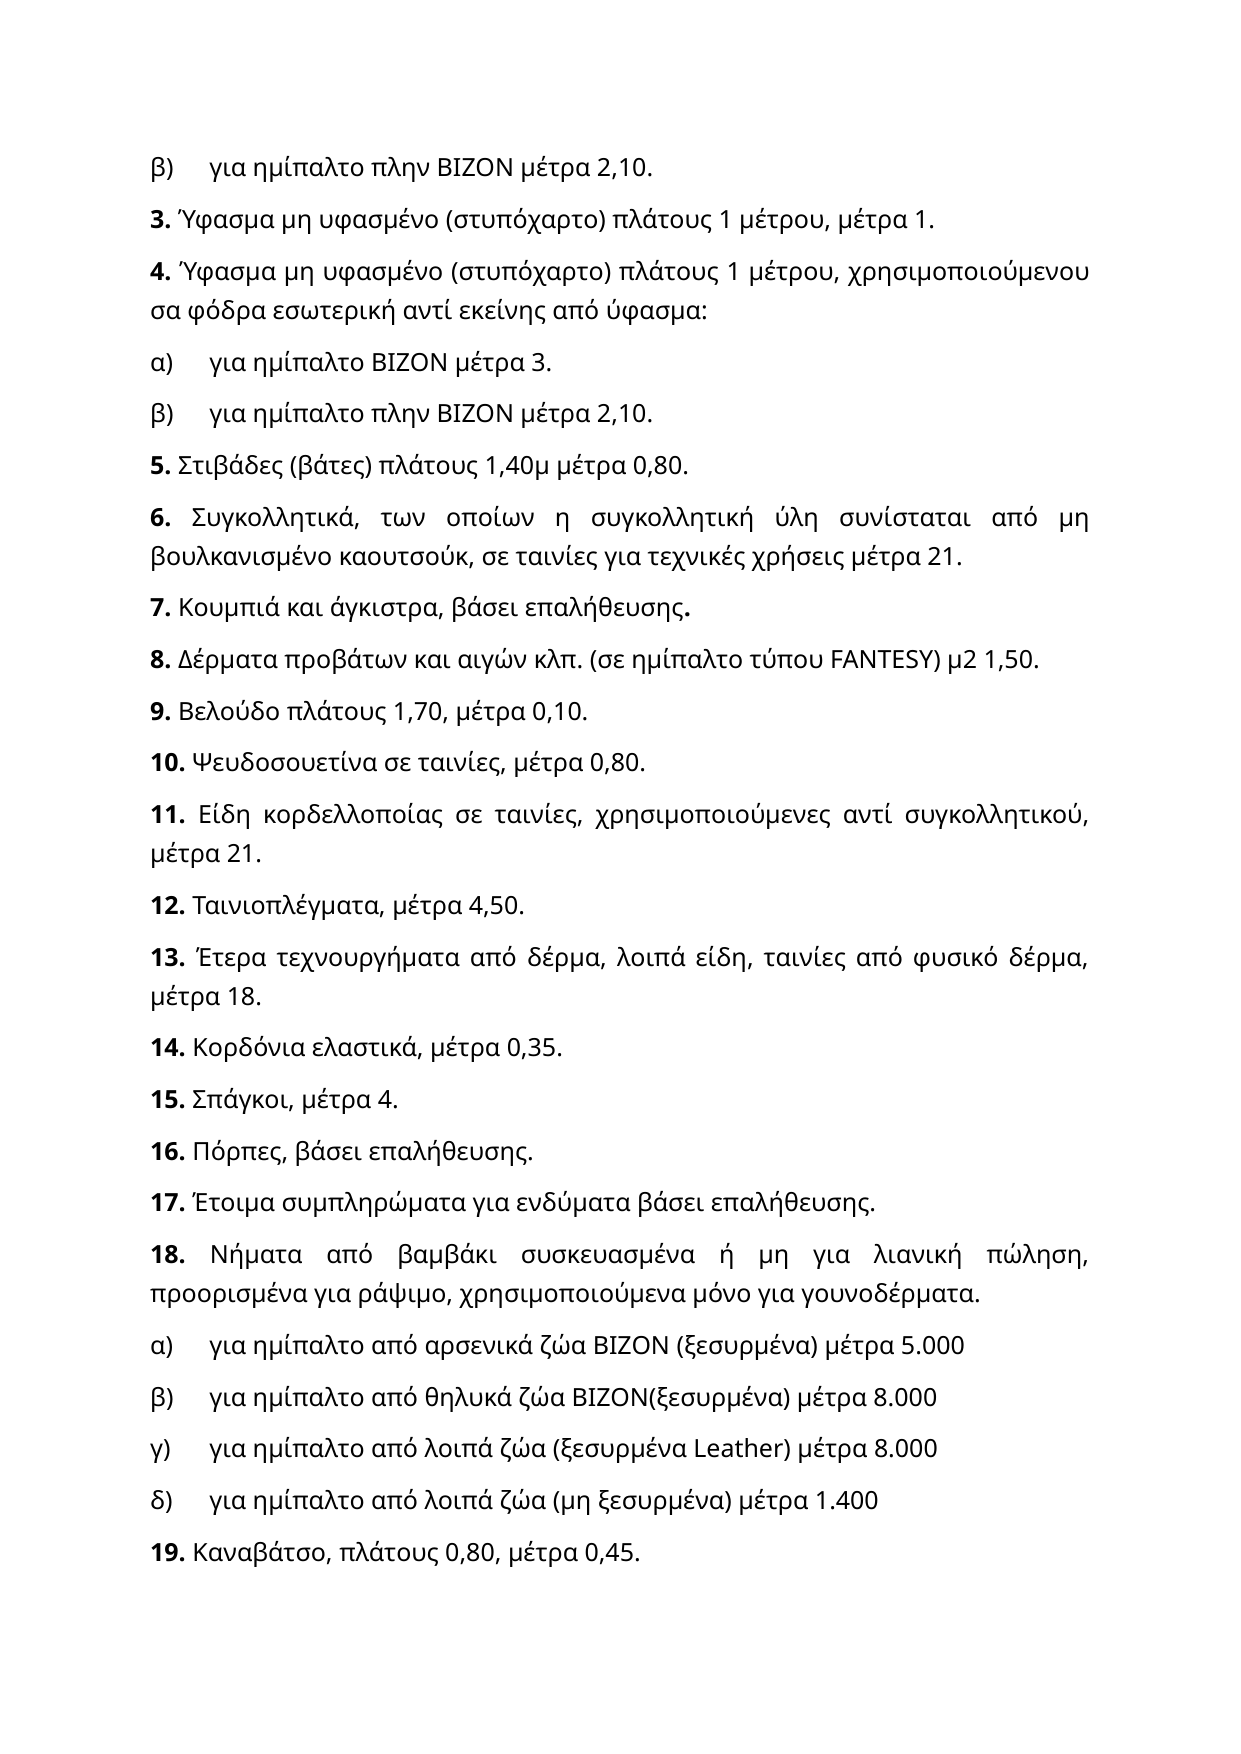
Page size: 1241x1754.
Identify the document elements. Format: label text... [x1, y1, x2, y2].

text 6. Συγκολλητικά, των οποίων η συγκολλητική ύλη συνίσταται από μη βουλκανισμένο καουτσούκ, σε ταινίες για τεχνικές χρήσεις μέτρα 21. [150, 499, 1090, 572]
text 13. Έτερα τεχνουργήματα από δέρμα, λοιπά είδη, ταινίες από φυσικό δέρμα, μέτρα 18. [150, 939, 1090, 1012]
list β) για ημίπαλτο πλην ΒΙΖΟΝ μέτρα 2,10. [150, 396, 1090, 430]
text 17. Έτοιμα συμπληρώματα για ενδύματα βάσει επαλήθευσης. [150, 1185, 1090, 1219]
text 14. Κορδόνια ελαστικά, μέτρα 0,35. [150, 1030, 1090, 1064]
list β) για ημίπαλτο από θηλυκά ζώα ΒΙΖΟΝ(ξεσυρμένα) μέτρα 8.000 [150, 1379, 1090, 1413]
text 3. Ύφασμα μη υφασμένο (στυπόχαρτο) πλάτους 1 μέτρου, μέτρα 1. [150, 202, 1090, 236]
text 11. Είδη κορδελλοποίας σε ταινίες, χρησιμοποιούμενες αντί συγκολλητικού, μέτρα 21. [150, 797, 1090, 870]
text 19. Καναβάτσο, πλάτους 0,80, μέτρα 0,45. [150, 1534, 1090, 1568]
list β) για ημίπαλτο πλην ΒΙΖΟΝ μέτρα 2,10. [150, 150, 1090, 184]
list α) για ημίπαλτο από αρσενικά ζώα ΒΙΖΟΝ (ξεσυρμένα) μέτρα 5.000 [150, 1327, 1090, 1362]
text 4. Ύφασμα μη υφασμένο (στυπόχαρτο) πλάτους 1 μέτρου, χρησιμοποιούμενου σα φόδρα εσωτερική αντί εκείνης από ύφασμα: [150, 253, 1090, 327]
text 12. Ταινιοπλέγματα, μέτρα 4,50. [150, 887, 1090, 922]
text 8. Δέρματα προβάτων και αιγών κλπ. (σε ημίπαλτο τύπου FANTESY) μ2 1,50. [150, 642, 1090, 676]
list δ) για ημίπαλτο από λοιπά ζώα (μη ξεσυρμένα) μέτρα 1.400 [150, 1482, 1090, 1517]
text 15. Σπάγκοι, μέτρα 4. [150, 1082, 1090, 1116]
text 16. Πόρπες, βάσει επαλήθευσης. [150, 1133, 1090, 1167]
text 18. Νήματα από βαμβάκι συσκευασμένα ή μη για λιανική πώληση, προορισμένα για ράψιμο, χρησιμοποιούμενα μόνο για γουνοδέρματα. [150, 1237, 1090, 1310]
list γ) για ημίπαλτο από λοιπά ζώα (ξεσυρμένα Leather) μέτρα 8.000 [150, 1431, 1090, 1465]
text 7. Κουμπιά και άγκιστρα, βάσει επαλήθευσης. [150, 590, 1090, 624]
list α) για ημίπαλτο ΒΙΖΟΝ μέτρα 3. [150, 344, 1090, 378]
text 5. Στιβάδες (βάτες) πλάτους 1,40μ μέτρα 0,80. [150, 447, 1090, 482]
text 10. Ψευδοσουετίνα σε ταινίες, μέτρα 0,80. [150, 745, 1090, 779]
text 9. Βελούδο πλάτους 1,70, μέτρα 0,10. [150, 693, 1090, 727]
